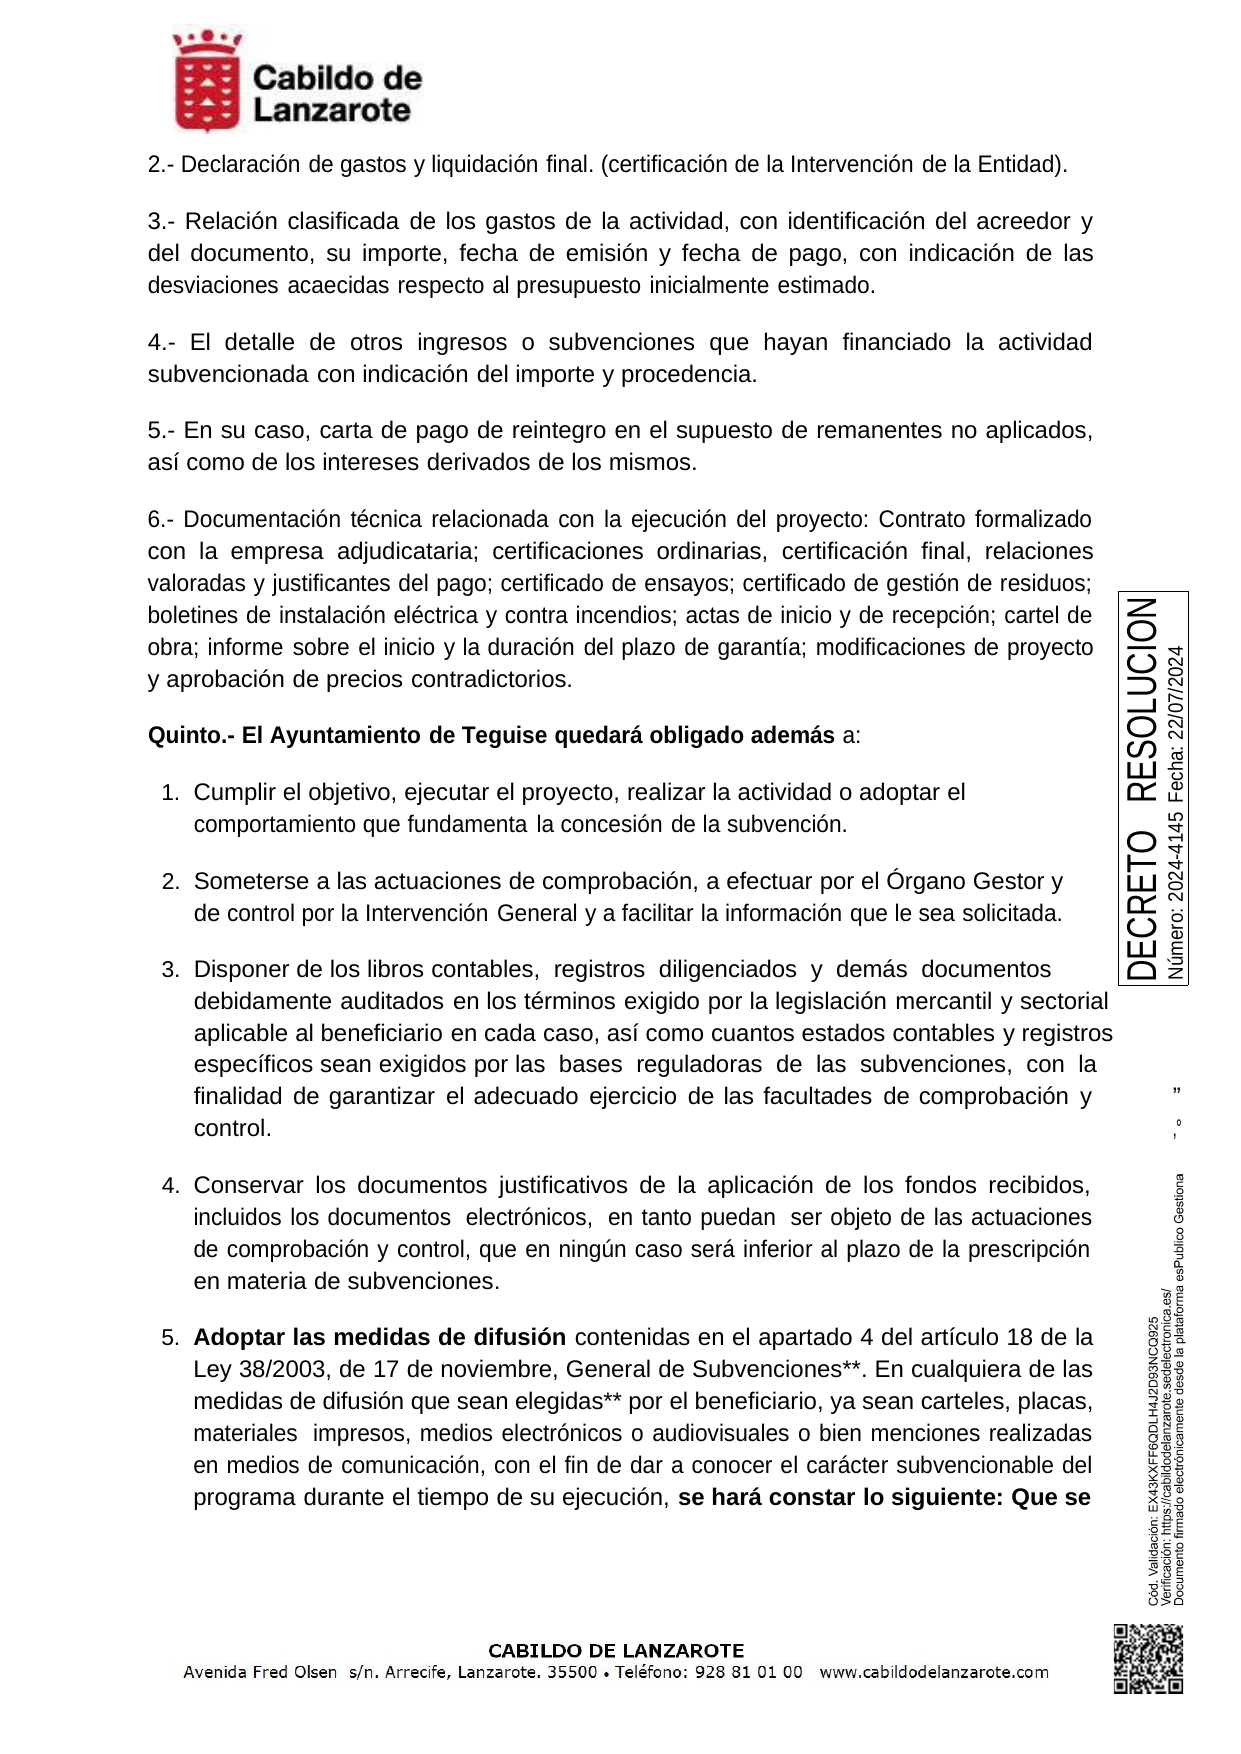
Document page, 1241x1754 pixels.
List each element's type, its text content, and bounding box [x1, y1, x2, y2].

list Disponer de los libros contables, registros diligenciados y demás documentos debidamente auditados en los términos exigido por la legislación mercantil y sectorial aplicable al beneficiario en cada caso, así como cuantos estados contables y registros específicos sean exigidos por las bases reguladoras de las subvenciones, con la finalidad de garantizar el adecuado ejercicio de las facultades de comprobación y ” control. ,° [161, 955, 1183, 1141]
text DECRETO RESOLUCION [1119, 593, 1164, 721]
text 6.- Documentación técnica relacionada con la ejecución del proyecto: Contrato formalizado con la empresa adjudicataria; certificaciones ordinarias, certificación final, relaciones valoradas y justificantes del pago; certificado de ensayos; certificado de gestión de residuos; boletines de instalación eléctrica y contra incendios; actas de inicio y de recepción; cartel de obra; informe sobre el inicio y la duración del plazo de garantía; modificaciones de proyecto y aprobación de precios contradictorios. [147, 505, 1094, 692]
text 4.- El detalle de otros ingresos o subvenciones que hayan financiado la actividad subvencionada con indicación del importe y procedencia. [148, 328, 1093, 387]
picture [173, 1641, 1051, 1683]
subtitle Quinto.- El Ayuntamiento de Teguise quedará obligado además a: [148, 721, 1196, 748]
list Conservar los documentos justificativos de la aplicación de los fondos recibidos, incluidos los documentos electrónicos, en tanto puedan ser objeto de las actuaciones de comprobación y control, que en ningún caso será inferior al plazo de la prescripción en materia de subvenciones. [162, 1171, 1093, 1294]
list Cumplir el objetivo, ejecutar el proyecto, realizar la actividad o adoptar el comportamiento que fundamenta la concesión de la subvención. [161, 778, 1094, 837]
list Adoptar las medidas de difusión contenidas en el apartado 4 del artículo 18 de la Ley 38/2003, de 17 de noviembre, General de Subvenciones**. En cualquiera de las medidas de difusión que sean elegidas** por el beneficiario, ya sean carteles, placas, materiales impresos, medios electrónicos o audiovisuales o bien menciones realizadas en medios de comunicación, con el fin de dar a conocer el carácter subvencionable del programa durante el tiempo de su ejecución, se hará constar lo siguiente: Que se [161, 1323, 1094, 1511]
picture [1148, 1174, 1186, 1606]
text 5.- En su caso, carta de pago de reintegro en el supuesto de remanentes no aplicados, así como de los intereses derivados de los mismos. [147, 416, 1094, 476]
text 2.- Declaración de gastos y liquidación final. (certificación de la Intervención de la Entidad). [148, 150, 1196, 178]
picture [1113, 1624, 1184, 1694]
text 3.- Relación clasificada de los gastos de la actividad, con identificación del acreedor y del documento, su importe, fecha de emisión y fecha de pago, con indicación de las desviaciones acaecidas respecto al presupuesto inicialmente estimado. [147, 207, 1094, 298]
picture [171, 24, 424, 134]
text Número: 2024-4145 Fecha: 22/07/2024 [1164, 748, 1186, 985]
list Someterse a las actuaciones de comprobación, a efectuar por el Órgano Gestor y de control por la Intervención General y a facilitar la información que le sea solicitada. [162, 867, 1094, 926]
text DECRETO RESOLUCION [1119, 748, 1164, 955]
text Número: 2024-4145 Fecha: 22/07/2024 [1164, 595, 1186, 721]
